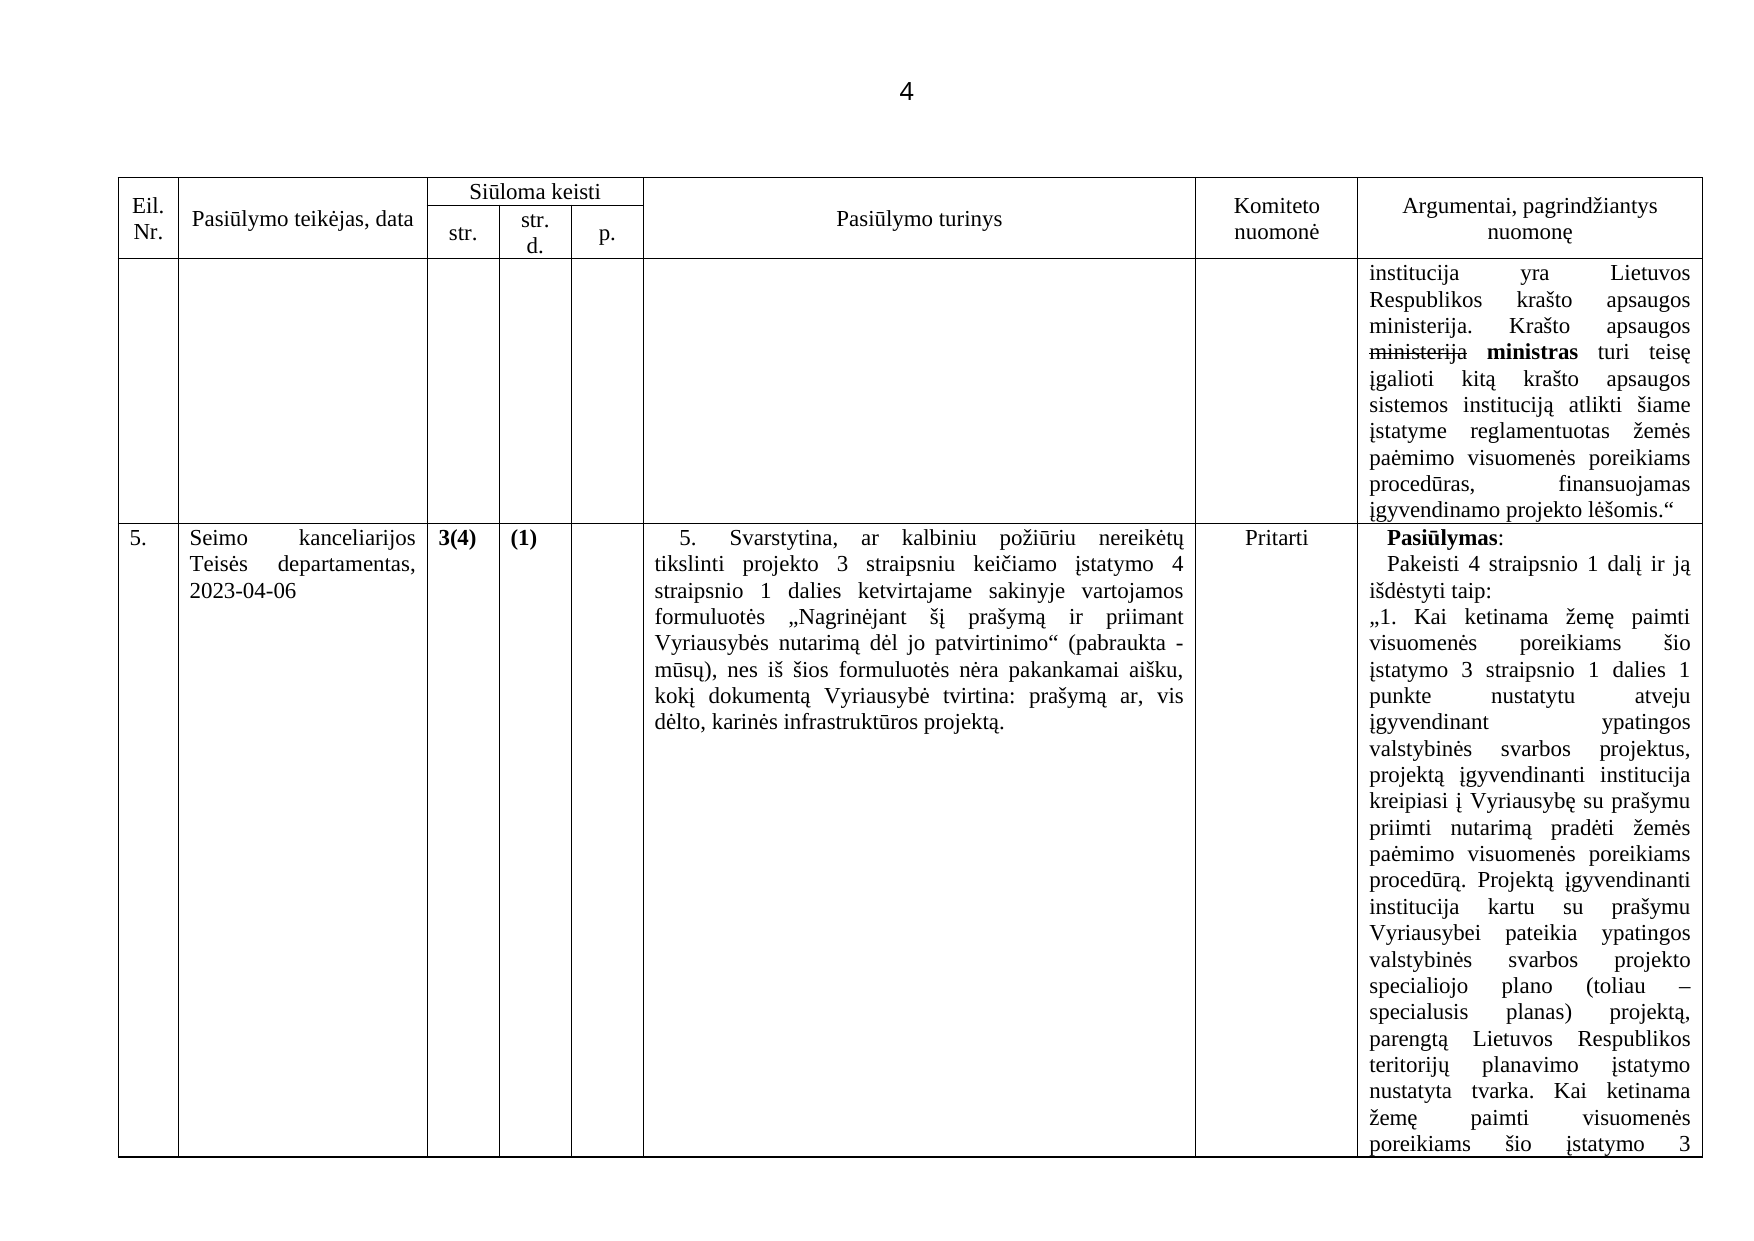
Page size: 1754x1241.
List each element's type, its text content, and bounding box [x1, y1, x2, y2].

table_cell Seimo kanceliarijos Teisės departamentas, 2023-04-06 [179, 524, 427, 1156]
table_cell [500, 259, 571, 523]
table_cell 3(4) [428, 524, 499, 1156]
table_header Komiteto nuomonė [1196, 178, 1357, 258]
table_cell [644, 259, 1195, 523]
table_cell [1196, 259, 1357, 523]
table_header Argumentai, pagrindžiantys nuomonę [1358, 178, 1702, 258]
table_cell str. d. [500, 206, 571, 258]
table_cell p. [572, 206, 643, 258]
table_cell [572, 524, 643, 1156]
table_header Siūloma keisti [428, 178, 643, 204]
table_cell [572, 259, 643, 523]
table_cell [428, 259, 499, 523]
table_cell Pritarti [1196, 524, 1357, 1156]
table_cell str. [428, 206, 499, 258]
table_cell Pasiūlymas: Pakeisti 4 straipsnio 1 dalį ir ją išdėstyti taip: „1. Kai ketinama žemę paimti visuomenės poreikiams šio įstatymo 3 straipsnio 1 dalies 1 punkte nustatytu atveju įgyvendinant ypatingos valstybinės svarbos projektus, projektą įgyvendinanti institucija kreipiasi į Vyriausybę su prašymu priimti nutarimą pradėti žemės paėmimo visuomenės poreikiams procedūrą. Projektą įgyvendinanti institucija kartu su prašymu Vyriausybei pateikia ypatingos valstybinės svarbos projekto specialiojo plano (toliau – specialusis planas) projektą, parengtą Lietuvos Respublikos teritorijų planavimo įstatymo nustatyta tvarka. Kai ketinama žemę paimti visuomenės poreikiams šio įstatymo 3 [1358, 524, 1702, 1156]
table_cell [179, 259, 427, 523]
table_cell (1) [500, 524, 571, 1156]
table_cell [119, 259, 178, 523]
table_cell institucija yra Lietuvos Respublikos krašto apsaugos ministerija. Krašto apsaugos ministerija ministras turi teisę įgalioti kitą krašto apsaugos sistemos instituciją atlikti šiame įstatyme reglamentuotas žemės paėmimo visuomenės poreikiams procedūras, finansuojamas įgyvendinamo projekto lėšomis.“ [1358, 259, 1702, 523]
table_header Eil. Nr. [119, 178, 178, 258]
table_header Pasiūlymo turinys [644, 178, 1195, 258]
table_header Pasiūlymo teikėjas, data [179, 178, 427, 258]
table_cell 5. [119, 524, 178, 1156]
table_cell 5. Svarstytina, ar kalbiniu požiūriu nereikėtų tikslinti projekto 3 straipsniu keičiamo įstatymo 4 straipsnio 1 dalies ketvirtajame sakinyje vartojamos formuluotės „Nagrinėjant šį prašymą ir priimant Vyriausybės nutarimą dėl jo patvirtinimo“ (pabraukta - mūsų), nes iš šios formuluotės nėra pakankamai aišku, kokį dokumentą Vyriausybė tvirtina: prašymą ar, vis dėlto, karinės infrastruktūros projektą. [644, 524, 1195, 1156]
